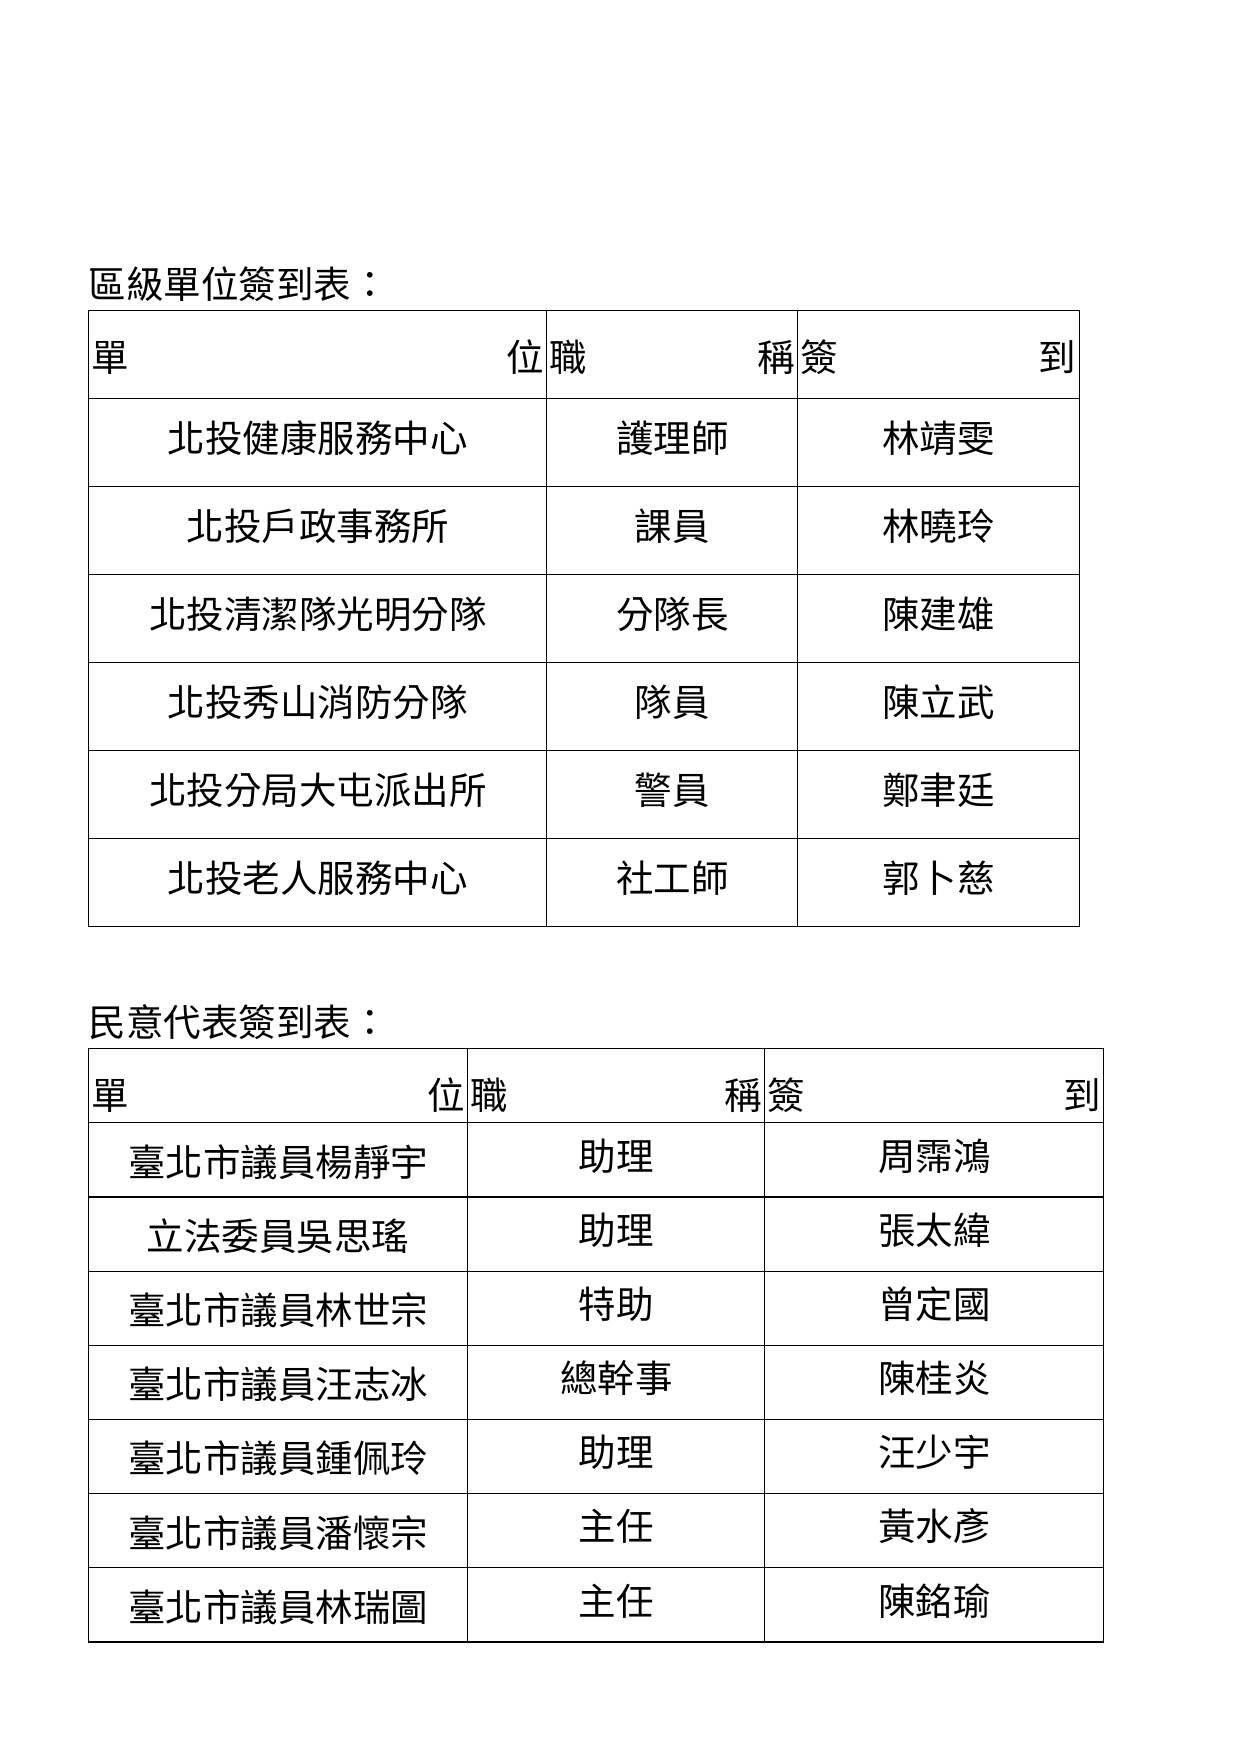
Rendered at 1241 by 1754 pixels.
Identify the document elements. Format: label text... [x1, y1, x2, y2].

table_cell 汪少宇 [765, 1420, 1103, 1493]
text 民意代表簽到表： [89, 988, 1152, 1048]
table_cell 北投戶政事務所 [89, 487, 546, 574]
table_cell 陳桂炎 [765, 1346, 1103, 1419]
table_cell 分隊長 [547, 575, 797, 662]
table_cell 助理 [468, 1123, 764, 1196]
table_cell 助理 [468, 1198, 764, 1271]
table_cell 郭卜慈 [798, 839, 1079, 926]
table_cell 臺北市議員林世宗 [89, 1272, 467, 1345]
table_cell 北投秀山消防分隊 [89, 663, 546, 750]
table_cell 主任 [468, 1494, 764, 1567]
table_cell 陳建雄 [798, 575, 1079, 662]
table_cell 曾定國 [765, 1272, 1103, 1345]
table_cell 臺北市議員楊靜宇 [89, 1123, 467, 1196]
table_cell 北投清潔隊光明分隊 [89, 575, 546, 662]
table_header 職稱 [468, 1049, 764, 1122]
table_cell 助理 [468, 1420, 764, 1493]
table_cell 黃水彥 [765, 1494, 1103, 1567]
table_cell 北投健康服務中心 [89, 399, 546, 486]
table_cell 鄭聿廷 [798, 751, 1079, 838]
table_cell 臺北市議員潘懷宗 [89, 1494, 467, 1567]
table_cell 臺北市議員汪志冰 [89, 1346, 467, 1419]
table_cell 特助 [468, 1272, 764, 1345]
table_header 單位 [89, 1049, 467, 1122]
table_header 職稱 [547, 311, 797, 398]
table_cell 課員 [547, 487, 797, 574]
table_header 簽到 [798, 311, 1079, 398]
table_cell 臺北市議員鍾佩玲 [89, 1420, 467, 1493]
table_cell 社工師 [547, 839, 797, 926]
table_cell 張太緯 [765, 1198, 1103, 1271]
table_cell 立法委員吳思瑤 [89, 1198, 467, 1271]
table_cell 主任 [468, 1568, 764, 1641]
table_header 簽到 [765, 1049, 1103, 1122]
table_cell 周霈鴻 [765, 1123, 1103, 1196]
table_header 單位 [89, 311, 546, 398]
table_cell 臺北市議員林瑞圖 [89, 1568, 467, 1641]
table_cell 總幹事 [468, 1346, 764, 1419]
table_cell 隊員 [547, 663, 797, 750]
table_cell 北投老人服務中心 [89, 839, 546, 926]
table_cell 陳銘瑜 [765, 1568, 1103, 1641]
table_cell 林曉玲 [798, 487, 1079, 574]
table_cell 陳立武 [798, 663, 1079, 750]
table_cell 警員 [547, 751, 797, 838]
text 區級單位簽到表： [89, 250, 1152, 310]
table_cell 護理師 [547, 399, 797, 486]
table_cell 林靖雯 [798, 399, 1079, 486]
table_cell 北投分局大屯派出所 [89, 751, 546, 838]
